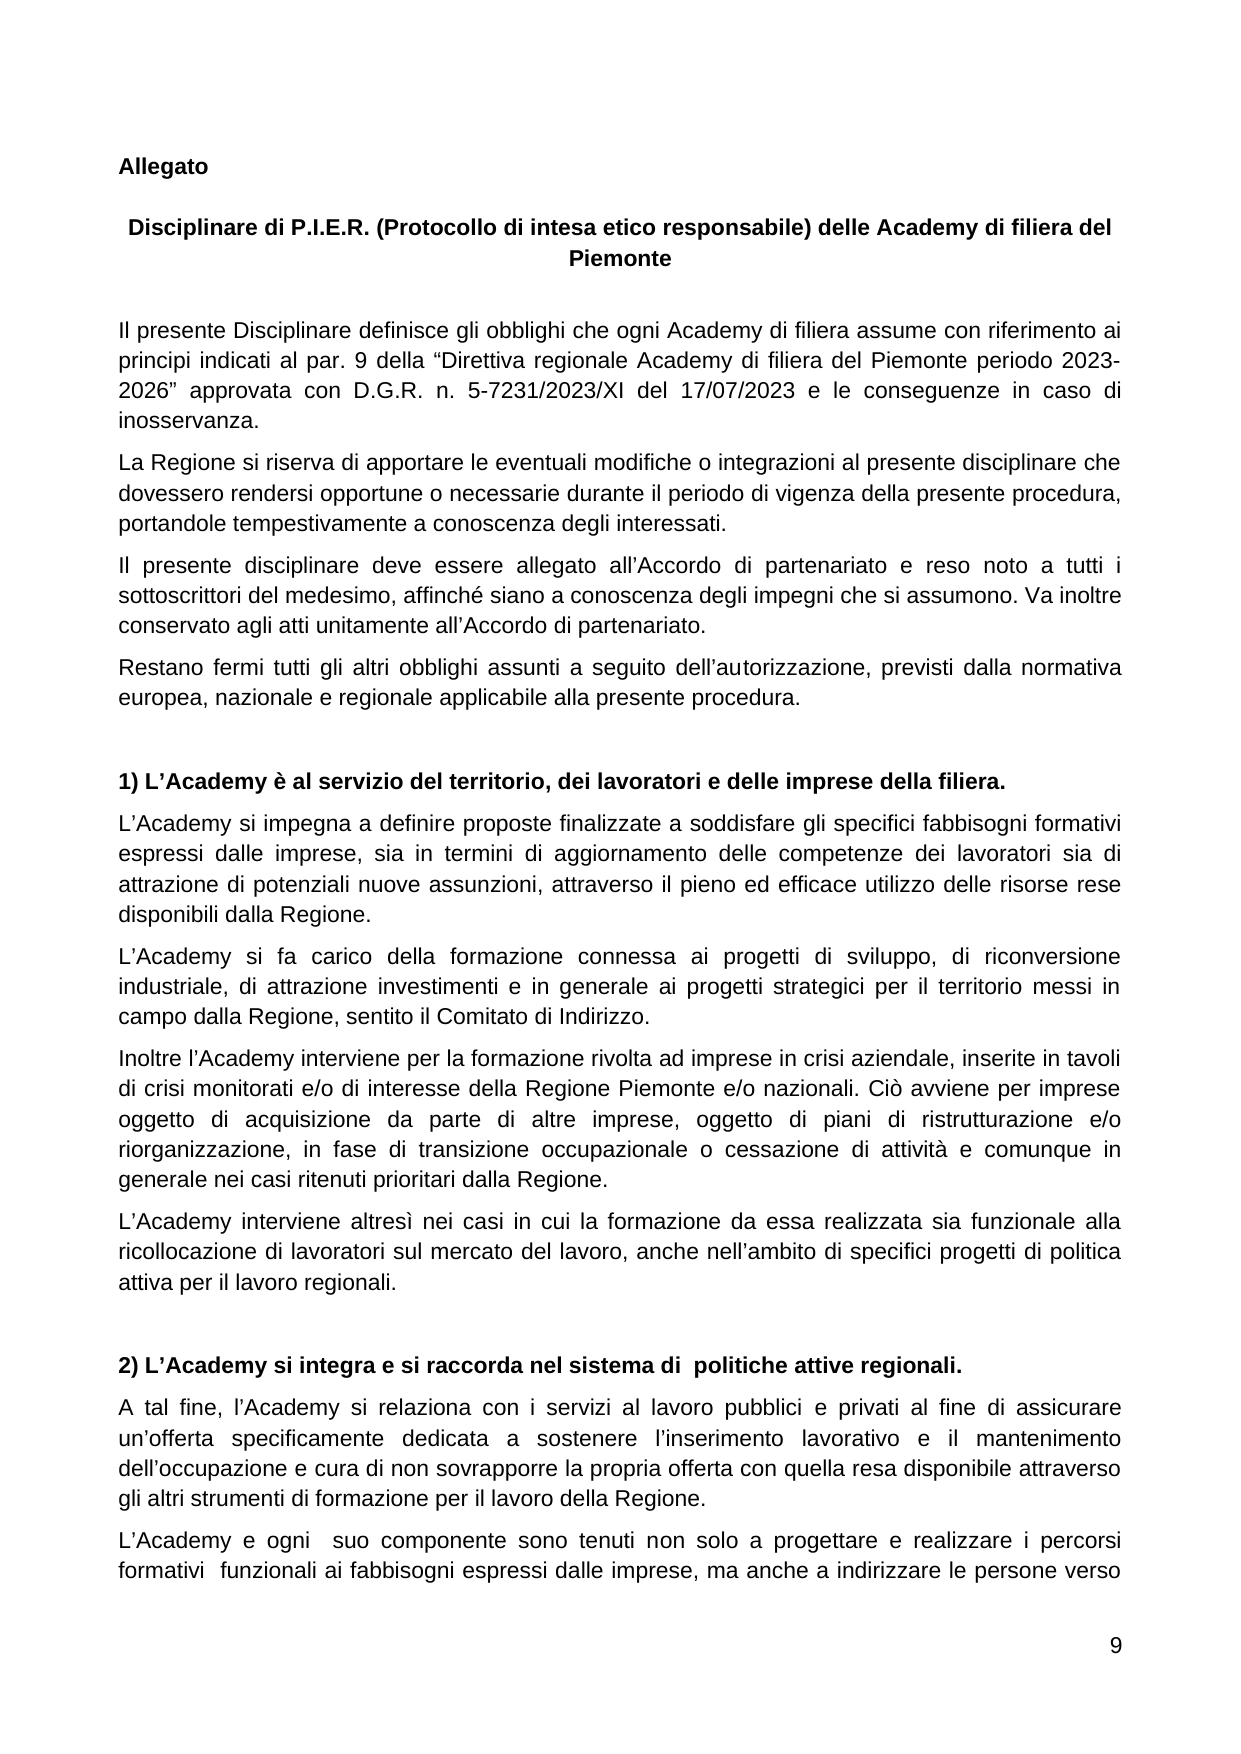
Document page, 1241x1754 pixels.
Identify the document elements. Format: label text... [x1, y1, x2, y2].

text Restano fermi tutti gli altri obblighi assunti a seguito dell’autorizzazione, previsti dalla normativa europea, nazionale e regionale applicabile alla presente procedura. [118, 654, 1122, 711]
text L’Academy e ogni suo componente sono tenuti non solo a progettare e realizzare i percorsi formativi funzionali ai fabbisogni espressi dalle imprese, ma anche a indirizzare le persone verso [118, 1527, 1122, 1583]
text L’Academy si impegna a definire proposte finalizzate a soddisfare gli specifici fabbisogni formativi espressi dalle imprese, sia in termini di aggiornamento delle competenze dei lavoratori sia di attrazione di potenziali nuove assunzioni, attraverso il pieno ed efficace utilizzo delle risorse rese disponibili dalla Regione. [118, 810, 1122, 927]
text L’Academy si fa carico della formazione connessa ai progetti di sviluppo, di riconversione industriale, di attrazione investimenti e in generale ai progetti strategici per il territorio messi in campo dalla Regione, sentito il Comitato di Indirizzo. [118, 943, 1122, 1029]
text 1) L’Academy è al servizio del territorio, dei lavoratori e delle imprese della filiera. [118, 768, 1122, 794]
text Il presente Disciplinare definisce gli obblighi che ogni Academy di filiera assume con riferimento ai principi indicati al par. 9 della “Direttiva regionale Academy di filiera del Piemonte periodo 2023-2026” approvata con D.G.R. n. 5-7231/2023/XI del 17/07/2023 e le conseguenze in caso di inosservanza. [118, 317, 1122, 434]
text La Regione si riserva di apportare le eventuali modifiche o integrazioni al presente disciplinare che dovessero rendersi opportune o necessarie durante il periodo di vigenza della presente procedura, portandole tempestivamente a conoscenza degli interessati. [118, 449, 1122, 536]
text L’Academy interviene altresì nei casi in cui la formazione da essa realizzata sia funzionale alla ricollocazione di lavoratori sul mercato del lavoro, anche nell’ambito di specifici progetti di politica attiva per il lavoro regionali. [118, 1208, 1122, 1295]
text Disciplinare di P.I.E.R. (Protocollo di intesa etico responsabile) delle Academy di filiera del Piemonte [118, 214, 1122, 271]
text Allegato [118, 148, 1122, 181]
text Il presente disciplinare deve essere allegato all’Accordo di partenariato e reso noto a tutti i sottoscrittori del medesimo, affinché siano a conoscenza degli impegni che si assumono. Va inoltre conservato agli atti unitamente all’Accordo di partenariato. [118, 552, 1122, 638]
text 2) L’Academy si integra e si raccorda nel sistema di politiche attive regionali. [118, 1352, 1122, 1379]
text Inoltre l’Academy interviene per la formazione rivolta ad imprese in crisi aziendale, inserite in tavoli di crisi monitorati e/o di interesse della Regione Piemonte e/o nazionali. Ciò avviene per imprese oggetto di acquisizione da parte di altre imprese, oggetto di piani di ristrutturazione e/o riorganizzazione, in fase di transizione occupazionale o cessazione di attività e comunque in generale nei casi ritenuti prioritari dalla Regione. [118, 1045, 1122, 1192]
text A tal fine, l’Academy si relaziona con i servizi al lavoro pubblici e privati al fine di assicurare un’offerta specificamente dedicata a sostenere l’inserimento lavorativo e il mantenimento dell’occupazione e cura di non sovrapporre la propria offerta con quella resa disponibile attraverso gli altri strumenti di formazione per il lavoro della Regione. [118, 1394, 1122, 1511]
